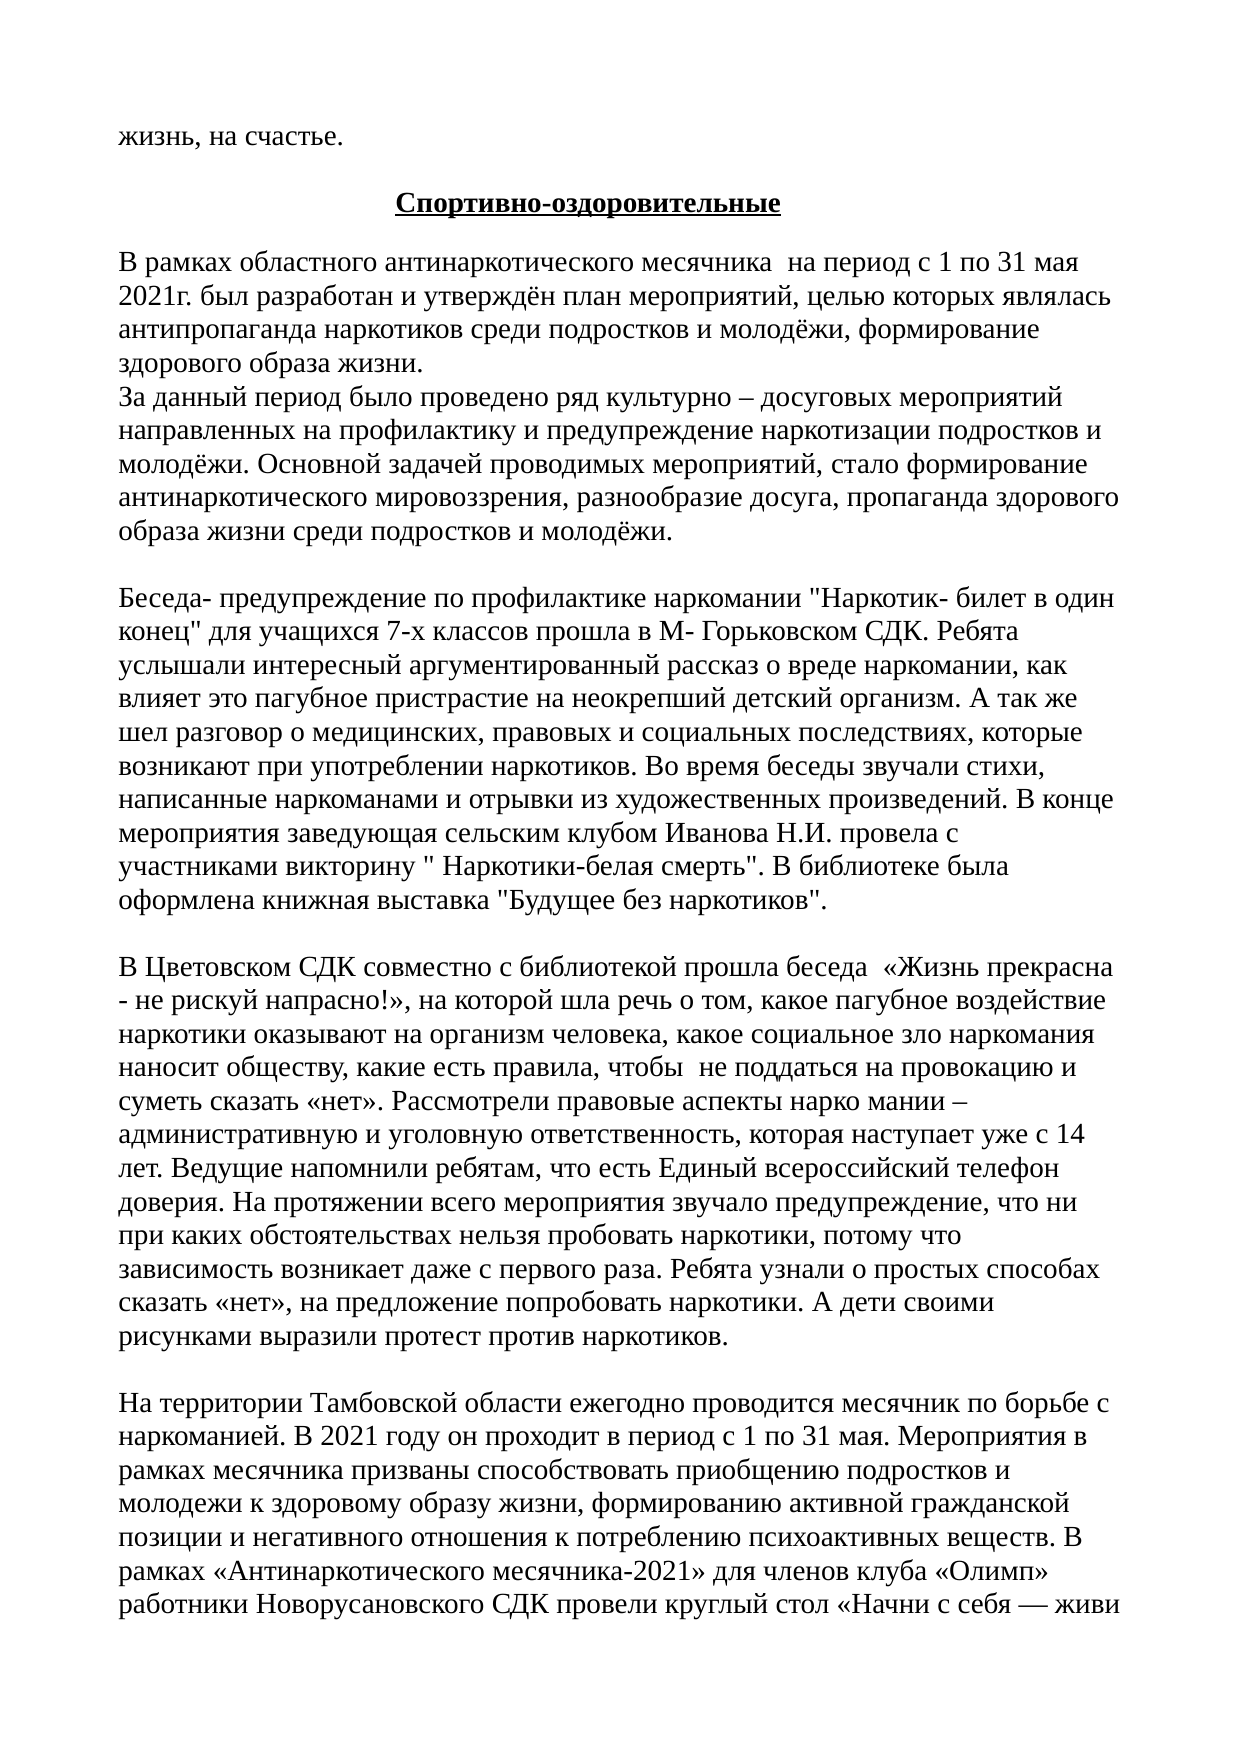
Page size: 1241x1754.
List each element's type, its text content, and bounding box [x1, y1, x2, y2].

text Беседа- предупреждение по профилактике наркомании "Наркотик- билет в один конец" для учащихся 7-х классов прошла в М- Горьковском СДК. Ребята услышали интересный аргументированный рассказ о вреде наркомании, как влияет это пагубное пристрастие на неокрепший детский организм. А так же шел разговор о медицинских, правовых и социальных последствиях, которые возникают при употреблении наркотиков. Во время беседы звучали стихи, написанные наркоманами и отрывки из художественных произведений. В конце мероприятия заведующая сельским клубом Иванова Н.И. провела с участниками викторину " Наркотики-белая смерть". В библиотеке была оформлена книжная выставка "Будущее без наркотиков". [118, 580, 1122, 915]
text За данный период было проведено ряд культурно – досуговых мероприятий направленных на профилактику и предупреждение наркотизации подростков и молодёжи. Основной задачей проводимых мероприятий, стало формирование антинаркотического мировоззрения, разнообразие досуга, пропаганда здорового образа жизни среди подростков и молодёжи. [118, 379, 1122, 546]
text На территории Тамбовской области ежегодно проводится месячник по борьбе с наркоманией. В 2021 году он проходит в период с 1 по 31 мая. Мероприятия в рамках месячника призваны способствовать приобщению подростков и молодежи к здоровому образу жизни, формированию активной гражданской позиции и негативного отношения к потреблению психоактивных веществ. В рамках «Антинаркотического месячника-2021» для членов клуба «Олимп» работники Новорусановского СДК провели круглый стол «Начни с себя — живи [118, 1385, 1122, 1620]
text жизнь, на счастье. [118, 118, 1122, 152]
text В Цветовском СДК совместно с библиотекой прошла беседа «Жизнь прекрасна - не рискуй напрасно!», на которой шла речь о том, какое пагубное воздействие наркотики оказывают на организм человека, какое социальное зло наркомания наносит обществу, какие есть правила, чтобы не поддаться на провокацию и суметь сказать «нет». Рассмотрели правовые аспекты нарко мании – административную и уголовную ответственность, которая наступает уже с 14 лет. Ведущие напомнили ребятам, что есть Единый всероссийский телефон доверия. На протяжении всего мероприятия звучало предупреждение, что ни при каких обстоятельствах нельзя пробовать наркотики, потому что зависимость возникает даже с первого раза. Ребята узнали о простых способах сказать «нет», на предложение попробовать наркотики. А дети своими рисунками выразили протест против наркотиков. [118, 949, 1122, 1351]
text Спортивно-оздоровительные [118, 185, 1122, 219]
text В рамках областного антинаркотического месячника на период с 1 по 31 мая 2021г. был разработан и утверждён план мероприятий, целью которых являлась антипропаганда наркотиков среди подростков и молодёжи, формирование здорового образа жизни. [118, 244, 1122, 379]
